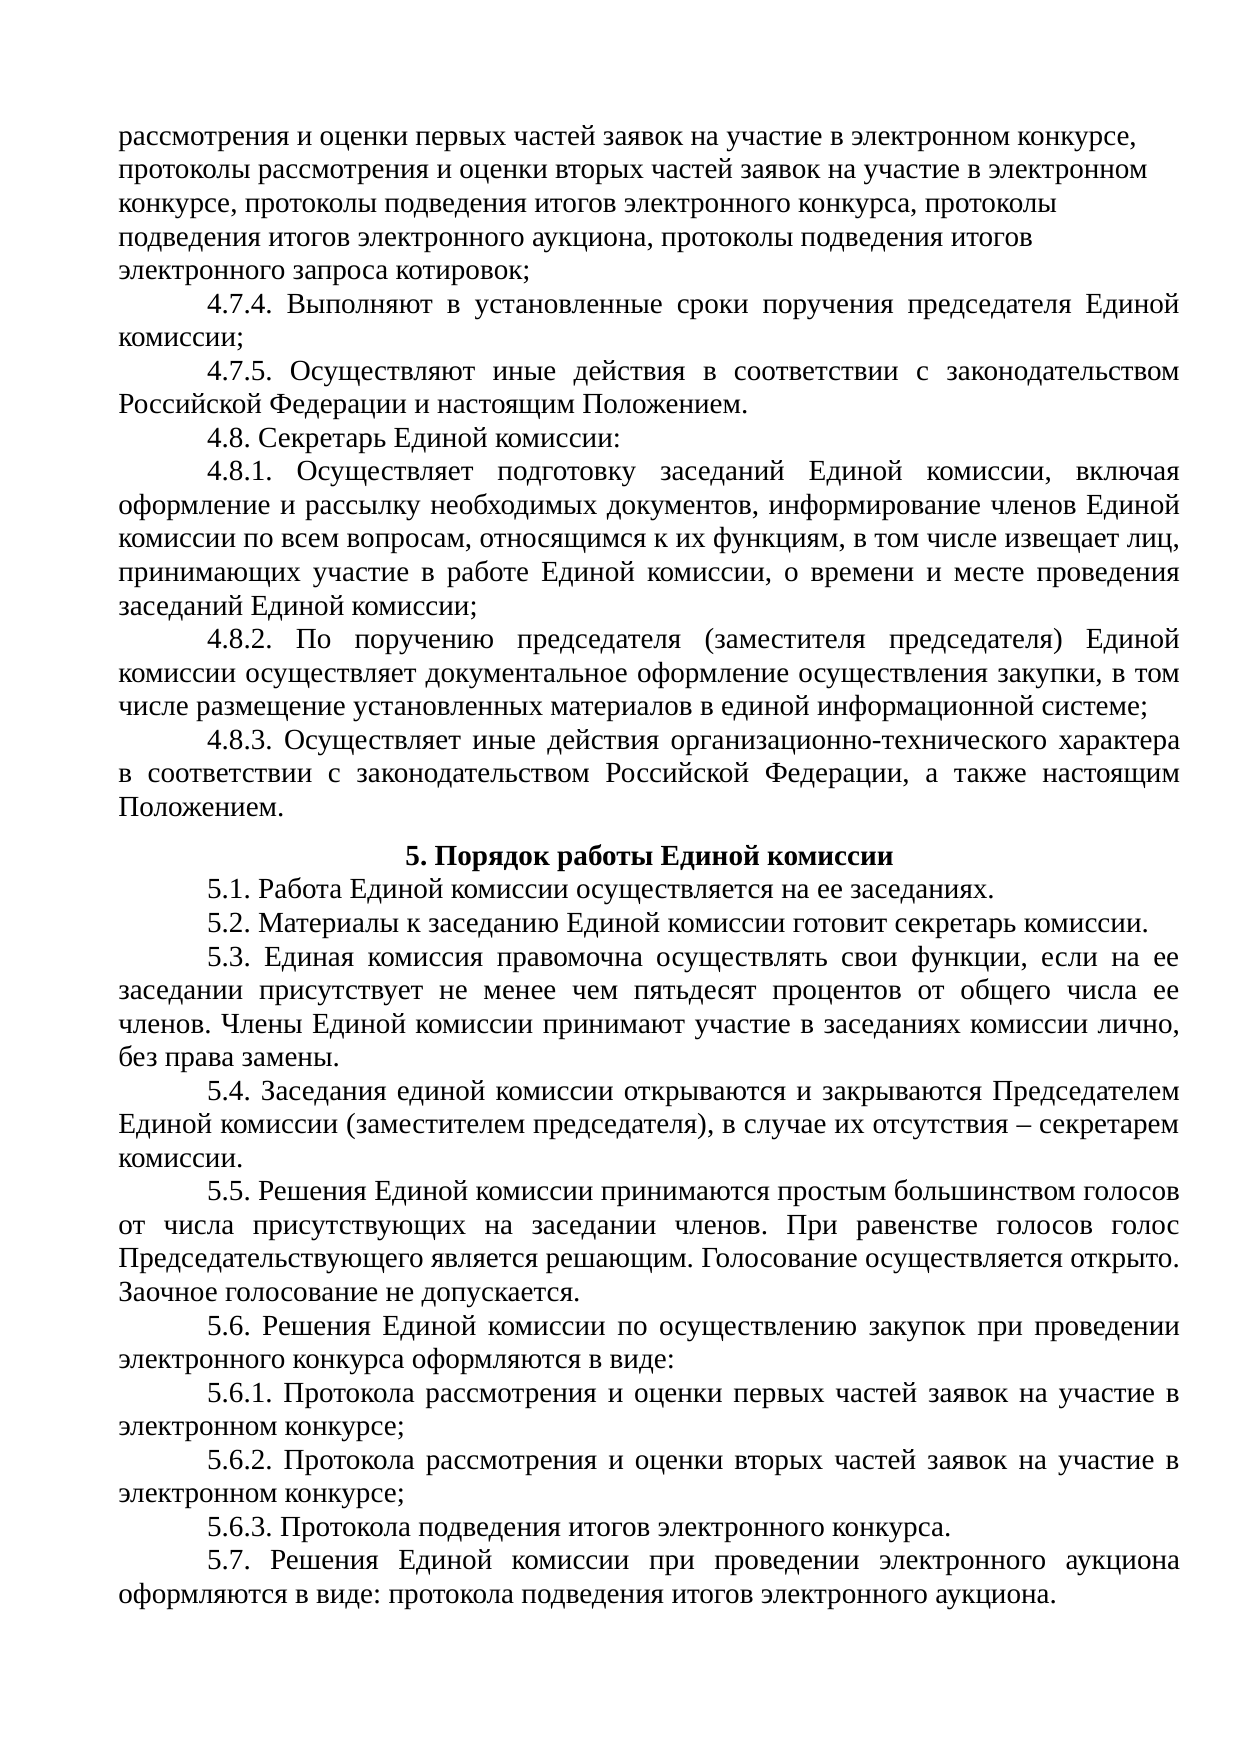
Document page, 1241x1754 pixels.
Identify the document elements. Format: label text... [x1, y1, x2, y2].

text 5.6.2. Протокола рассмотрения и оценки вторых частей заявок на участие в электронном конкурсе; [118, 1442, 1181, 1509]
text 4.8.3. Осуществляет иные действия организационно-технического характера в соответствии с законодательством Российской Федерации, а также настоящим Положением. [118, 722, 1181, 822]
text 4.8.1. Осуществляет подготовку заседаний Единой комиссии, включая оформление и рассылку необходимых документов, информирование членов Единой комиссии по всем вопросам, относящимся к их функциям, в том числе извещает лиц, принимающих участие в работе Единой комиссии, о времени и месте проведения заседаний Единой комиссии; [118, 453, 1181, 621]
text 5.3. Единая комиссия правомочна осуществлять свои функции, если на ее заседании присутствует не менее чем пятьдесят процентов от общего числа ее членов. Члены Единой комиссии принимают участие в заседаниях комиссии лично, без права замены. [118, 939, 1181, 1073]
text 5.6. Решения Единой комиссии по осуществлению закупок при проведении электронного конкурса оформляются в виде: [118, 1308, 1181, 1375]
text 5. Порядок работы Единой комиссии [118, 838, 1181, 872]
text рассмотрения и оценки первых частей заявок на участие в электронном конкурсе, протоколы рассмотрения и оценки вторых частей заявок на участие в электронном конкурсе, протоколы подведения итогов электронного конкурса, протоколы подведения итогов электронного аукциона, протоколы подведения итогов электронного запроса котировок; [118, 118, 1181, 286]
text 5.2. Материалы к заседанию Единой комиссии готовит секретарь комиссии. [118, 905, 1181, 939]
text 5.4. Заседания единой комиссии открываются и закрываются Председателем Единой комиссии (заместителем председателя), в случае их отсутствия – секретарем комиссии. [118, 1073, 1181, 1173]
text 4.8. Секретарь Единой комиссии: [118, 420, 1181, 453]
text 5.1. Работа Единой комиссии осуществляется на ее заседаниях. [118, 872, 1181, 905]
text 5.6.1. Протокола рассмотрения и оценки первых частей заявок на участие в электронном конкурсе; [118, 1375, 1181, 1442]
text 5.7. Решения Единой комиссии при проведении электронного аукциона оформляются в виде: протокола подведения итогов электронного аукциона. [118, 1542, 1181, 1609]
text 4.8.2. По поручению председателя (заместителя председателя) Единой комиссии осуществляет документальное оформление осуществления закупки, в том числе размещение установленных материалов в единой информационной системе; [118, 621, 1181, 722]
text 4.7.5. Осуществляют иные действия в соответствии с законодательством Российской Федерации и настоящим Положением. [118, 353, 1181, 420]
text 4.7.4. Выполняют в установленные сроки поручения председателя Единой комиссии; [118, 286, 1181, 353]
text 5.6.3. Протокола подведения итогов электронного конкурса. [118, 1509, 1181, 1542]
text 5.5. Решения Единой комиссии принимаются простым большинством голосов от числа присутствующих на заседании членов. При равенстве голосов голос Председательствующего является решающим. Голосование осуществляется открыто. Заочное голосование не допускается. [118, 1173, 1181, 1308]
